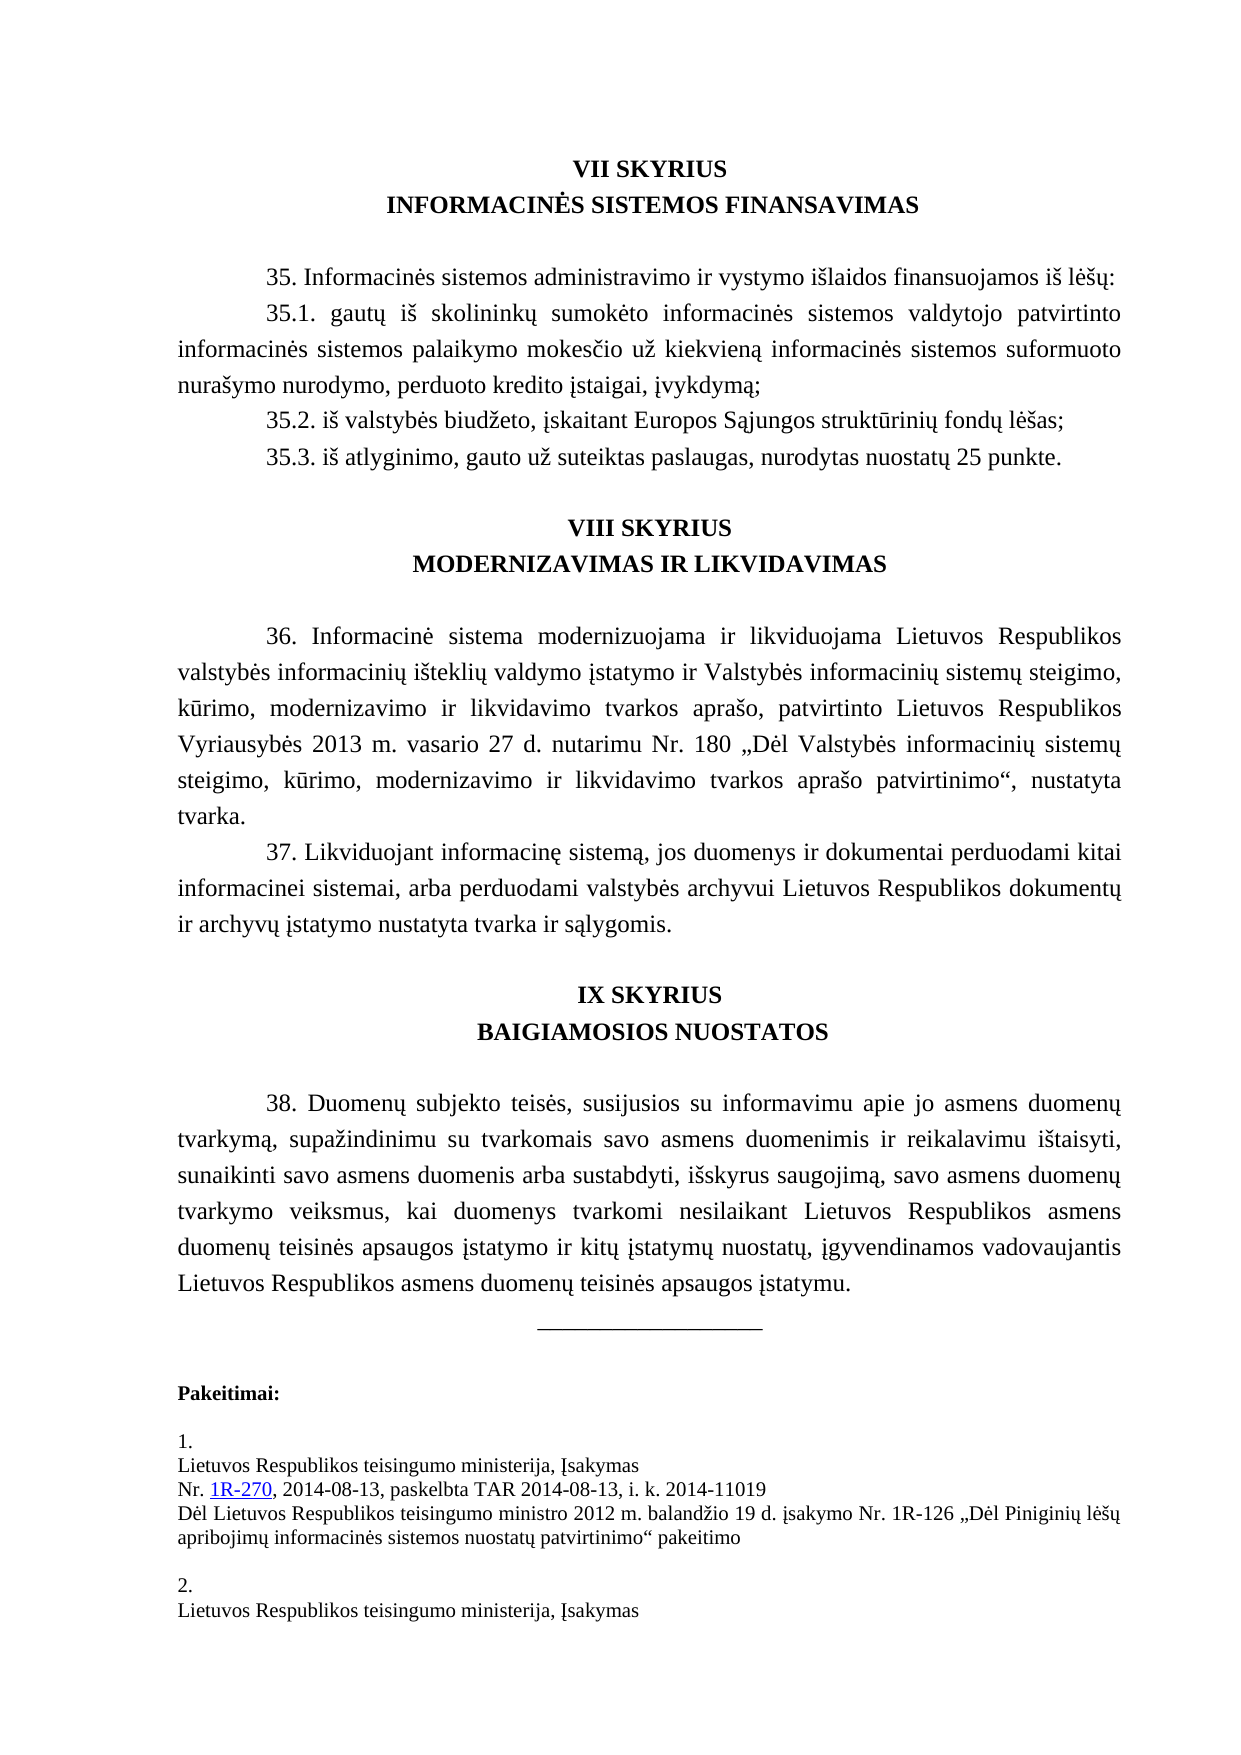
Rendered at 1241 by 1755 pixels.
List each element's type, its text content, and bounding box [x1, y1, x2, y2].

text 36. Informacinė sistema modernizuojama ir likviduojama Lietuvos Respublikos valstybės informacinių išteklių valdymo įstatymo ir Valstybės informacinių sistemų steigimo, kūrimo, modernizavimo ir likvidavimo tvarkos aprašo, patvirtinto Lietuvos Respublikos Vyriausybės 2013 m. vasario 27 d. nutarimu Nr. 180 „Dėl Valstybės informacinių sistemų steigimo, kūrimo, modernizavimo ir likvidavimo tvarkos aprašo patvirtinimo“, nustatyta tvarka. [177, 621, 1122, 830]
text Nr. 1R-270, 2014-08-13, paskelbta TAR 2014-08-13, i. k. 2014-11019 [177, 1477, 1122, 1501]
text 35.2. iš valstybės biudžeto, įskaitant Europos Sąjungos struktūrinių fondų lėšas; [177, 406, 1122, 434]
text Dėl Lietuvos Respublikos teisingumo ministro 2012 m. balandžio 19 d. įsakymo Nr. 1R-126 „Dėl Piniginių lėšų apribojimų informacinės sistemos nuostatų patvirtinimo“ pakeitimo [177, 1501, 1122, 1549]
text Lietuvos Respublikos teisingumo ministerija, Įsakymas [177, 1597, 1122, 1622]
text Pakeitimai: [177, 1381, 1122, 1405]
text __________________ [177, 1304, 1122, 1333]
text 38. Duomenų subjekto teisės, susijusios su informavimu apie jo asmens duomenų tvarkymą, supažindinimu su tvarkomais savo asmens duomenimis ir reikalavimu ištaisyti, sunaikinti savo asmens duomenis arba sustabdyti, išskyrus saugojimą, savo asmens duomenų tvarkymo veiksmus, kai duomenys tvarkomi nesilaikant Lietuvos Respublikos asmens duomenų teisinės apsaugos įstatymo ir kitų įstatymų nuostatų, įgyvendinamos vadovaujantis Lietuvos Respublikos asmens duomenų teisinės apsaugos įstatymu. [177, 1088, 1122, 1297]
text 2. [177, 1573, 1122, 1597]
text VII SKYRIUS [177, 154, 1122, 183]
text 1. [177, 1429, 1122, 1453]
text 35.3. iš atlyginimo, gauto už suteiktas paslaugas, nurodytas nuostatų 25 punkte. [177, 442, 1122, 470]
text Lietuvos Respublikos teisingumo ministerija, Įsakymas [177, 1453, 1122, 1477]
text INFORMACINĖS SISTEMOS FINANSAVIMAS [177, 190, 1122, 219]
text VIII SKYRIUS [177, 513, 1122, 542]
text 37. Likviduojant informacinę sistemą, jos duomenys ir dokumentai perduodami kitai informacinei sistemai, arba perduodami valstybės archyvui Lietuvos Respublikos dokumentų ir archyvų įstatymo nustatyta tvarka ir sąlygomis. [177, 837, 1122, 937]
text 35. Informacinės sistemos administravimo ir vystymo išlaidos finansuojamos iš lėšų: [177, 262, 1122, 291]
text Modernizavimas ir likvidavimas [177, 549, 1122, 578]
text BAIGIAMOSIOS NUOSTATOS [177, 1017, 1122, 1045]
text 35.1. gautų iš skolininkų sumokėto informacinės sistemos valdytojo patvirtinto informacinės sistemos palaikymo mokesčio už kiekvieną informacinės sistemos suformuoto nurašymo nurodymo, perduoto kredito įstaigai, įvykdymą; [177, 298, 1122, 398]
text IX SKYRIUS [177, 981, 1122, 1009]
